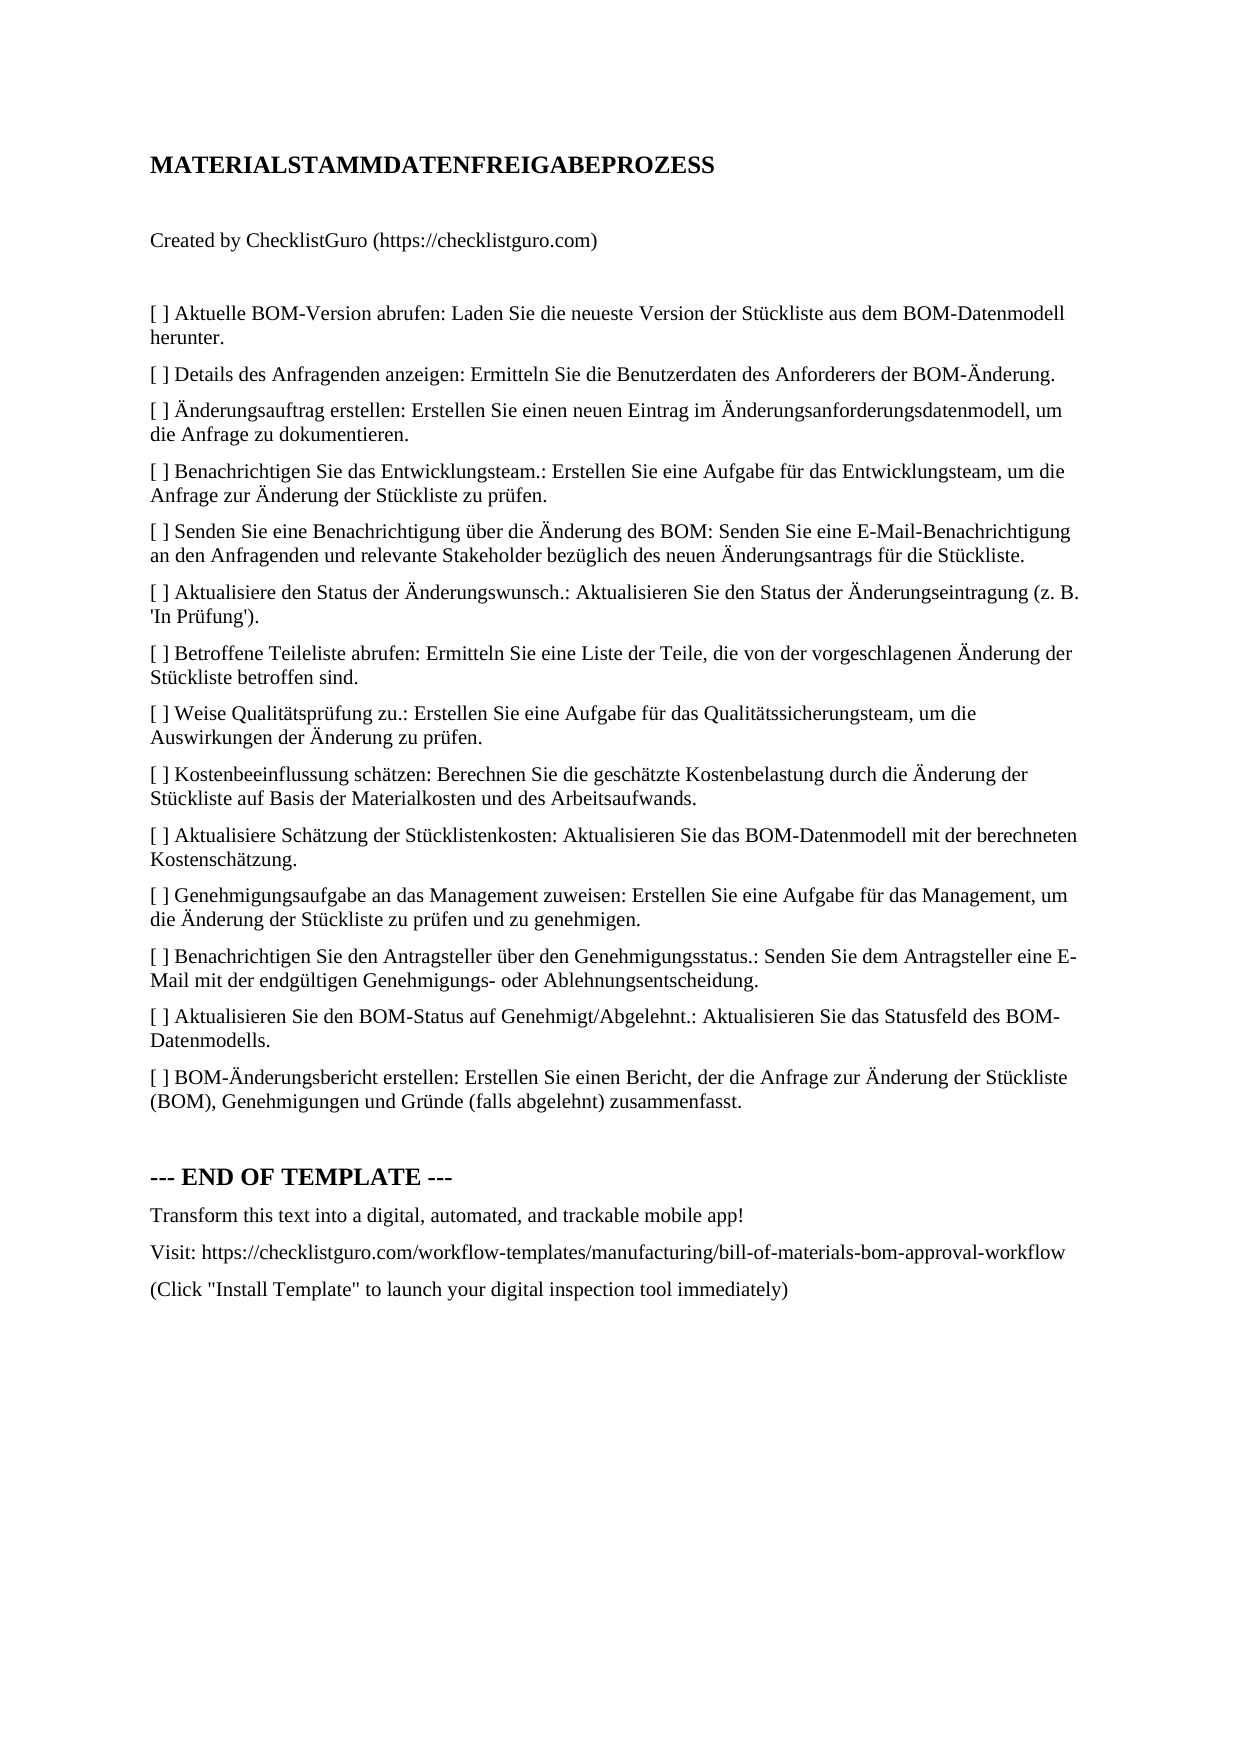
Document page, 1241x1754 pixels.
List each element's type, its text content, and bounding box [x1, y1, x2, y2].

text [ ] Betroffene Teileliste abrufen: Ermitteln Sie eine Liste der Teile, die von der vorgeschlagenen Änderung der Stückliste betroffen sind. [150, 641, 1090, 689]
text [ ] Aktualisiere Schätzung der Stücklistenkosten: Aktualisieren Sie das BOM-Datenmodell mit der berechneten Kostenschätzung. [150, 822, 1090, 871]
text MATERIALSTAMMDATENFREIGABEPROZESS [150, 150, 1090, 179]
text --- END OF TEMPLATE --- [150, 1162, 1090, 1191]
text [ ] Aktuelle BOM-Version abrufen: Laden Sie die neueste Version der Stückliste aus dem BOM-Datenmodell herunter. [150, 301, 1090, 349]
text [ ] Änderungsauftrag erstellen: Erstellen Sie einen neuen Eintrag im Änderungsanforderungsdatenmodell, um die Anfrage zu dokumentieren. [150, 398, 1090, 446]
text [ ] Benachrichtigen Sie das Entwicklungsteam.: Erstellen Sie eine Aufgabe für das Entwicklungsteam, um die Anfrage zur Änderung der Stückliste zu prüfen. [150, 459, 1090, 507]
text [ ] Benachrichtigen Sie den Antragsteller über den Genehmigungsstatus.: Senden Sie dem Antragsteller eine E-Mail mit der endgültigen Genehmigungs- oder Ablehnungsentscheidung. [150, 944, 1090, 992]
text Visit: https://checklistguro.com/workflow-templates/manufacturing/bill-of-materials-bom-approval-workflow [150, 1240, 1090, 1264]
text Transform this text into a digital, automated, and trackable mobile app! [150, 1203, 1090, 1227]
text [ ] Details des Anfragenden anzeigen: Ermitteln Sie die Benutzerdaten des Anforderers der BOM-Änderung. [150, 362, 1090, 386]
text [ ] Aktualisiere den Status der Änderungswunsch.: Aktualisieren Sie den Status der Änderungseintragung (z. B. 'In Prüfung'). [150, 580, 1090, 628]
text [ ] Weise Qualitätsprüfung zu.: Erstellen Sie eine Aufgabe für das Qualitätssicherungsteam, um die Auswirkungen der Änderung zu prüfen. [150, 701, 1090, 749]
text [ ] Kostenbeeinflussung schätzen: Berechnen Sie die geschätzte Kostenbelastung durch die Änderung der Stückliste auf Basis der Materialkosten und des Arbeitsaufwands. [150, 762, 1090, 810]
text (Click "Install Template" to launch your digital inspection tool immediately) [150, 1277, 1090, 1301]
text [ ] BOM-Änderungsbericht erstellen: Erstellen Sie einen Bericht, der die Anfrage zur Änderung der Stückliste (BOM), Genehmigungen und Gründe (falls abgelehnt) zusammenfasst. [150, 1065, 1090, 1113]
text [ ] Genehmigungsaufgabe an das Management zuweisen: Erstellen Sie eine Aufgabe für das Management, um die Änderung der Stückliste zu prüfen und zu genehmigen. [150, 883, 1090, 931]
text [ ] Senden Sie eine Benachrichtigung über die Änderung des BOM: Senden Sie eine E-Mail-Benachrichtigung an den Anfragenden und relevante Stakeholder bezüglich des neuen Änderungsantrags für die Stückliste. [150, 519, 1090, 567]
text [ ] Aktualisieren Sie den BOM-Status auf Genehmigt/Abgelehnt.: Aktualisieren Sie das Statusfeld des BOM-Datenmodells. [150, 1004, 1090, 1052]
text Created by ChecklistGuro (https://checklistguro.com) [150, 228, 1090, 252]
